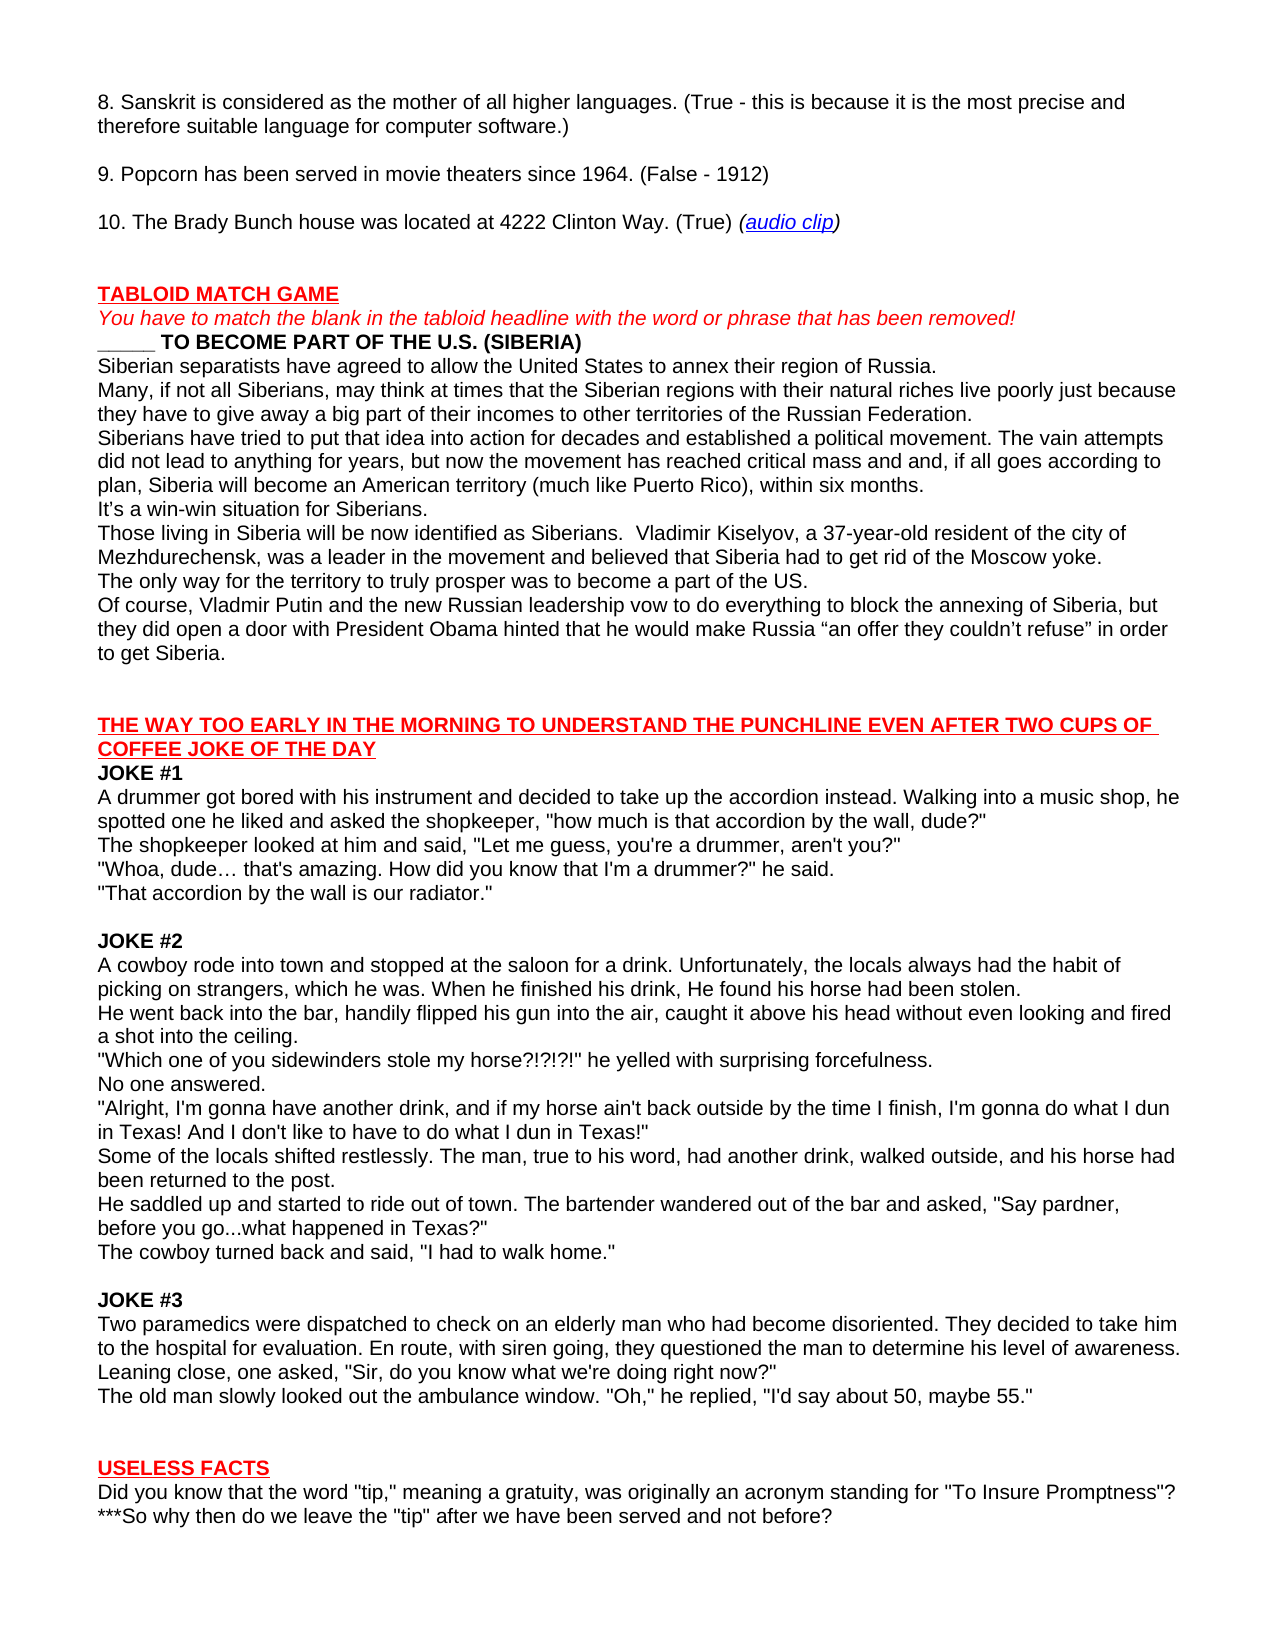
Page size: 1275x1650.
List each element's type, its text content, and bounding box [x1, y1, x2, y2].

text Did you know that the word "tip," meaning a gratuity, was originally an acronym standing for "To Insure Promptness"? ***So why then do we leave the "tip" after we have been served and not before? [97, 1479, 1185, 1527]
text TABLOID MATCH GAME [97, 282, 1185, 306]
text Some of the locals shifted restlessly. The man, true to his word, had another drink, walked outside, and his horse had been returned to the post. [97, 1144, 1185, 1192]
text Many, if not all Siberians, may think at times that the Siberian regions with their natural riches live poorly just because they have to give away a big part of their incomes to other territories of the Russian Federation. [97, 377, 1185, 425]
text "Alright, I'm gonna have another drink, and if my horse ain't back outside by the time I finish, I'm gonna do what I dun in Texas! And I don't like to have to do what I dun in Texas!" [97, 1096, 1185, 1144]
text 8. Sanskrit is considered as the mother of all higher languages. (True - this is because it is the most precise and therefore suitable language for computer software.) [97, 90, 1185, 138]
text USELESS FACTS [97, 1456, 1185, 1479]
text THE WAY TOO EARLY IN THE MORNING TO UNDERSTAND THE PUNCHLINE EVEN AFTER TWO CUPS OF COFFEE JOKE OF THE DAY [97, 713, 1185, 761]
text The only way for the territory to truly prosper was to become a part of the US. [97, 569, 1185, 593]
text JOKE #1 [97, 761, 1185, 785]
text The cowboy turned back and said, "I had to walk home." [97, 1240, 1185, 1264]
text Two paramedics were dispatched to check on an elderly man who had become disoriented. They decided to take him to the hospital for evaluation. En route, with siren going, they questioned the man to determine his level of awareness. Leaning close, one asked, "Sir, do you know what we're doing right now?" [97, 1312, 1185, 1384]
text The shopkeeper looked at him and said, "Let me guess, you're a drummer, aren't you?" [97, 833, 1185, 857]
text "Whoa, dude… that's amazing. How did you know that I'm a drummer?" he said. [97, 857, 1185, 881]
text Of course, Vladmir Putin and the new Russian leadership vow to do everything to block the annexing of Siberia, but they did open a door with President Obama hinted that he would make Russia “an offer they couldn’t refuse” in order to get Siberia. [97, 593, 1185, 665]
text "Which one of you sidewinders stole my horse?!?!?!" he yelled with surprising forcefulness. [97, 1048, 1185, 1072]
text Those living in Siberia will be now identified as Siberians. Vladimir Kiselyov, a 37-year-old resident of the city of Mezhdurechensk, was a leader in the movement and believed that Siberia had to get rid of the Moscow yoke. [97, 521, 1185, 569]
text He went back into the bar, handily flipped his gun into the air, caught it above his head without even looking and fired a shot into the ceiling. [97, 1000, 1185, 1048]
text _____ TO BECOME PART OF THE U.S. (SIBERIA) [97, 329, 1185, 353]
text Siberians have tried to put that idea into action for decades and established a political movement. The vain attempts did not lead to anything for years, but now the movement has reached critical mass and and, if all goes according to plan, Siberia will become an American territory (much like Puerto Rico), within six months. [97, 425, 1185, 497]
text You have to match the blank in the tabloid headline with the word or phrase that has been removed! [97, 306, 1185, 329]
text The old man slowly looked out the ambulance window. "Oh," he replied, "I'd say about 50, maybe 55." [97, 1384, 1185, 1408]
text JOKE #2 [97, 928, 1185, 952]
text It’s a win-win situation for Siberians. [97, 497, 1185, 521]
text 10. The Brady Bunch house was located at 4222 Clinton Way. (True) (audio clip) [97, 210, 1185, 234]
text He saddled up and started to ride out of town. The bartender wandered out of the bar and asked, "Say pardner, before you go...what happened in Texas?" [97, 1192, 1185, 1240]
text 9. Popcorn has been served in movie theaters since 1964. (False - 1912) [97, 162, 1185, 186]
text Siberian separatists have agreed to allow the United States to annex their region of Russia. [97, 353, 1185, 377]
text "That accordion by the wall is our radiator." [97, 881, 1185, 904]
text A cowboy rode into town and stopped at the saloon for a drink. Unfortunately, the locals always had the habit of picking on strangers, which he was. When he finished his drink, He found his horse had been stolen. [97, 952, 1185, 1000]
text A drummer got bored with his instrument and decided to take up the accordion instead. Walking into a music shop, he spotted one he liked and asked the shopkeeper, "how much is that accordion by the wall, dude?" [97, 785, 1185, 833]
text JOKE #3 [97, 1288, 1185, 1312]
text No one answered. [97, 1072, 1185, 1096]
